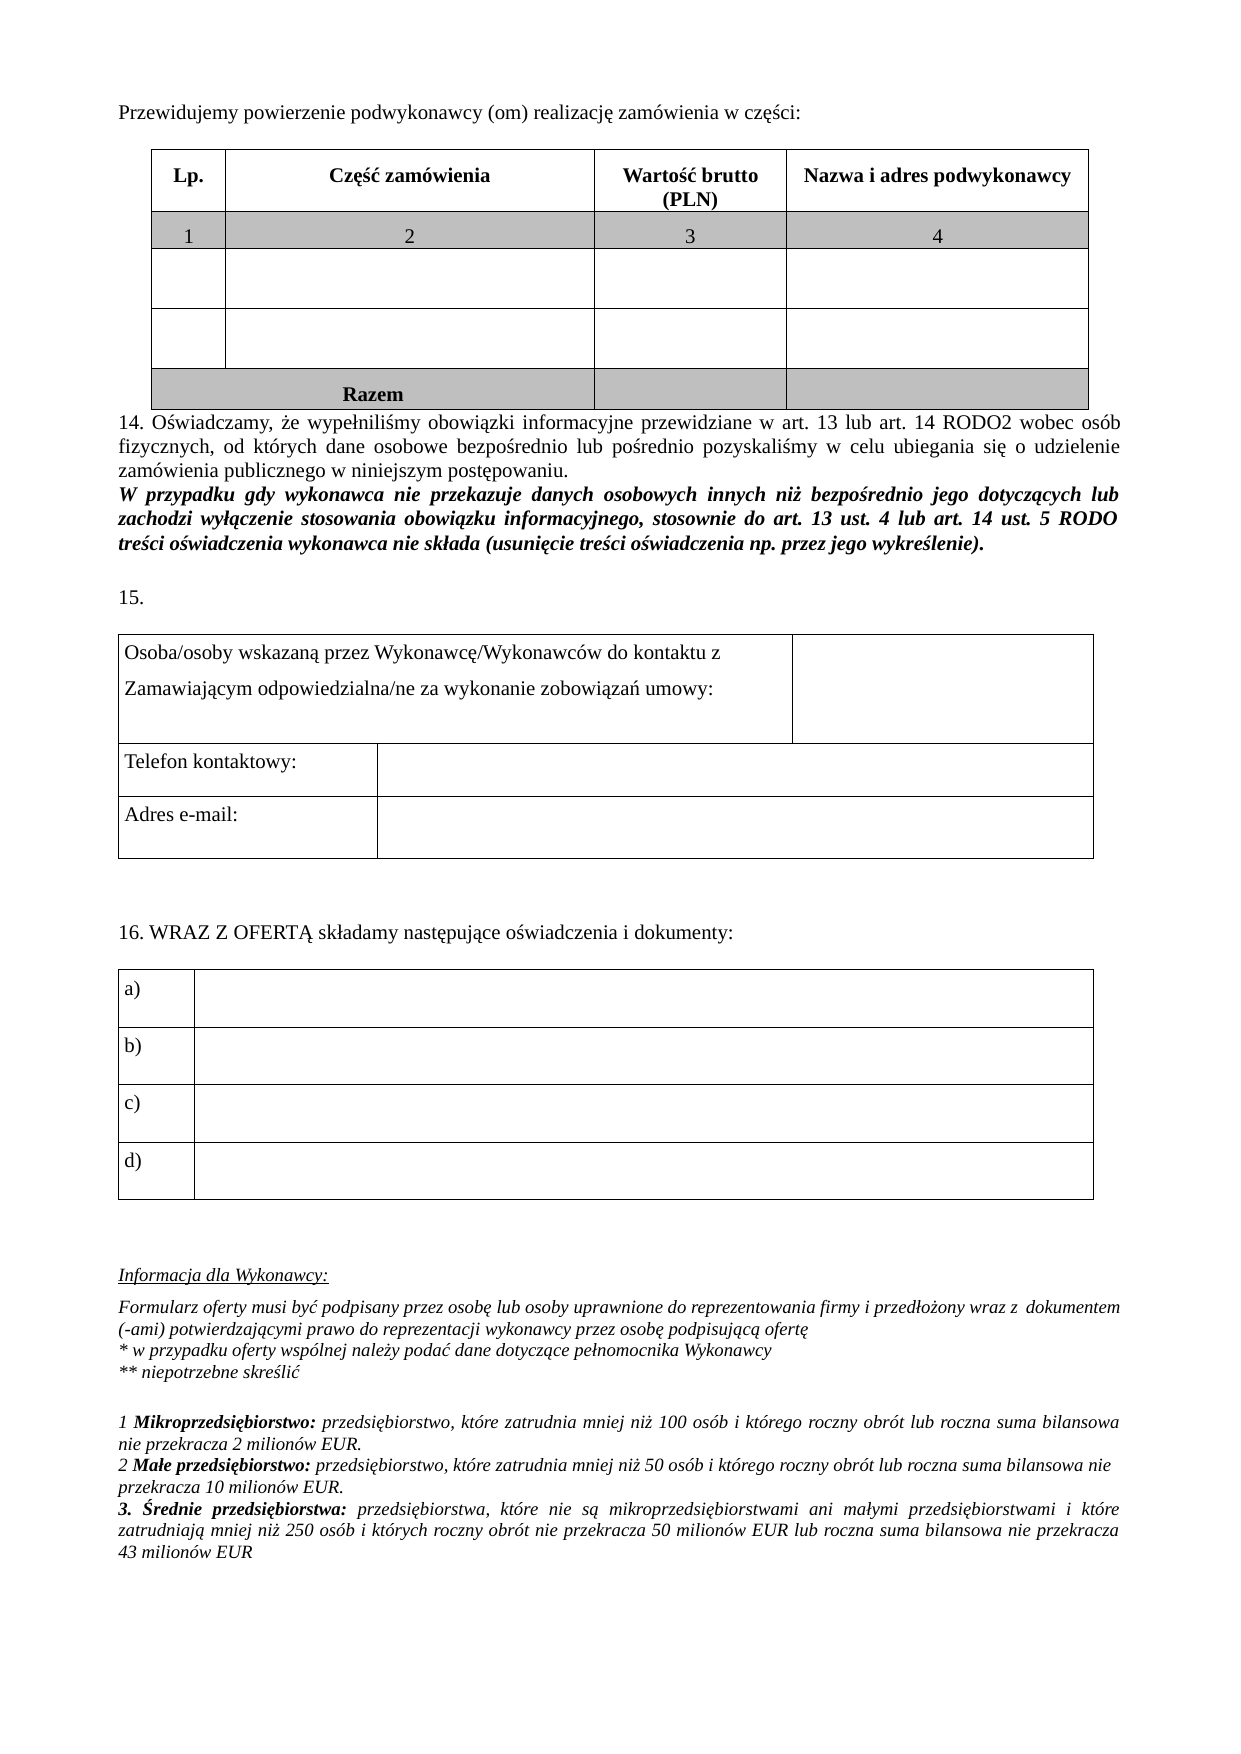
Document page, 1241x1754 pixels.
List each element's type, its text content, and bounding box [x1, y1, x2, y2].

table_cell 1 [152, 212, 225, 248]
table_cell d) [119, 1143, 194, 1199]
table_cell [195, 1085, 1093, 1141]
text Informacja dla Wykonawcy: [118, 1264, 1122, 1285]
text W przypadku gdy wykonawca nie przekazuje danych osobowych innych niż bezpośrednio jego dotyczących lub zachodzi wyłączenie stosowania obowiązku informacyjnego, stosownie do art. 13 ust. 4 lub art. 14 ust. 5 RODO treści oświadczenia wykonawca nie składa (usunięcie treści oświadczenia np. przez jego wykreślenie). [118, 482, 1122, 554]
table_cell [787, 309, 1088, 368]
table_cell 4 [787, 212, 1088, 248]
table_cell [787, 249, 1088, 308]
table_cell [195, 1143, 1093, 1199]
table_cell [378, 797, 1093, 858]
table_cell [595, 369, 786, 409]
table_cell [787, 369, 1088, 409]
table_header Osoba/osoby wskazaną przez Wykonawcę/Wykonawców do kontaktu z Zamawiającym odpowiedzialna/ne za wykonanie zobowiązań umowy: [119, 635, 792, 743]
table_cell Razem [152, 369, 594, 409]
table_header Nazwa i adres podwykonawcy [787, 150, 1088, 211]
table_header Lp. [152, 150, 225, 211]
table_cell c) [119, 1085, 194, 1141]
table_cell 2 [226, 212, 594, 248]
table_header [195, 970, 1093, 1027]
table_cell Adres e-mail: [119, 797, 377, 858]
text 1 Mikroprzedsiębiorstwo: przedsiębiorstwo, które zatrudnia mniej niż 100 osób i którego roczny obrót lub roczna suma bilansowa nie przekracza 2 milionów EUR. [118, 1411, 1122, 1454]
text 3. Średnie przedsiębiorstwa: przedsiębiorstwa, które nie są mikroprzedsiębiorstwami ani małymi przedsiębiorstwami i które zatrudniają mniej niż 250 osób i których roczny obrót nie przekracza 50 milionów EUR lub roczna suma bilansowa nie przekracza 43 milionów EUR [118, 1497, 1122, 1562]
table_header Wartość brutto (PLN) [595, 150, 786, 211]
table_header Część zamówienia [226, 150, 594, 211]
text 2 Małe przedsiębiorstwo: przedsiębiorstwo, które zatrudnia mniej niż 50 osób i którego roczny obrót lub roczna suma bilansowa nie przekracza 10 milionów EUR. [118, 1454, 1122, 1497]
table_header [793, 635, 1093, 743]
table_cell [152, 249, 225, 308]
table_cell [195, 1028, 1093, 1084]
table_cell [595, 309, 786, 368]
table_cell [595, 249, 786, 308]
table_cell b) [119, 1028, 194, 1084]
text Formularz oferty musi być podpisany przez osobę lub osoby uprawnione do reprezentowania firmy i przedłożony wraz z dokumentem (-ami) potwierdzającymi prawo do reprezentacji wykonawcy przez osobę podpisującą ofertę [118, 1296, 1122, 1339]
table_cell [152, 309, 225, 368]
text 15. [118, 585, 1122, 609]
text ** niepotrzebne skreślić [118, 1361, 1122, 1382]
text Przewidujemy powierzenie podwykonawcy (om) realizację zamówienia w części: [118, 100, 1122, 124]
table_cell 3 [595, 212, 786, 248]
text 16. WRAZ Z OFERTĄ składamy następujące oświadczenia i dokumenty: [118, 920, 1122, 944]
text 14. Oświadczamy, że wypełniliśmy obowiązki informacyjne przewidziane w art. 13 lub art. 14 RODO2 wobec osób fizycznych, od których dane osobowe bezpośrednio lub pośrednio pozyskaliśmy w celu ubiegania się o udzielenie zamówienia publicznego w niniejszym postępowaniu. [118, 410, 1122, 482]
table_cell Telefon kontaktowy: [119, 744, 377, 796]
table_header a) [119, 970, 194, 1027]
table_cell [226, 249, 594, 308]
table_cell [378, 744, 1093, 796]
text * w przypadku oferty wspólnej należy podać dane dotyczące pełnomocnika Wykonawcy [118, 1339, 1122, 1361]
table_cell [226, 309, 594, 368]
